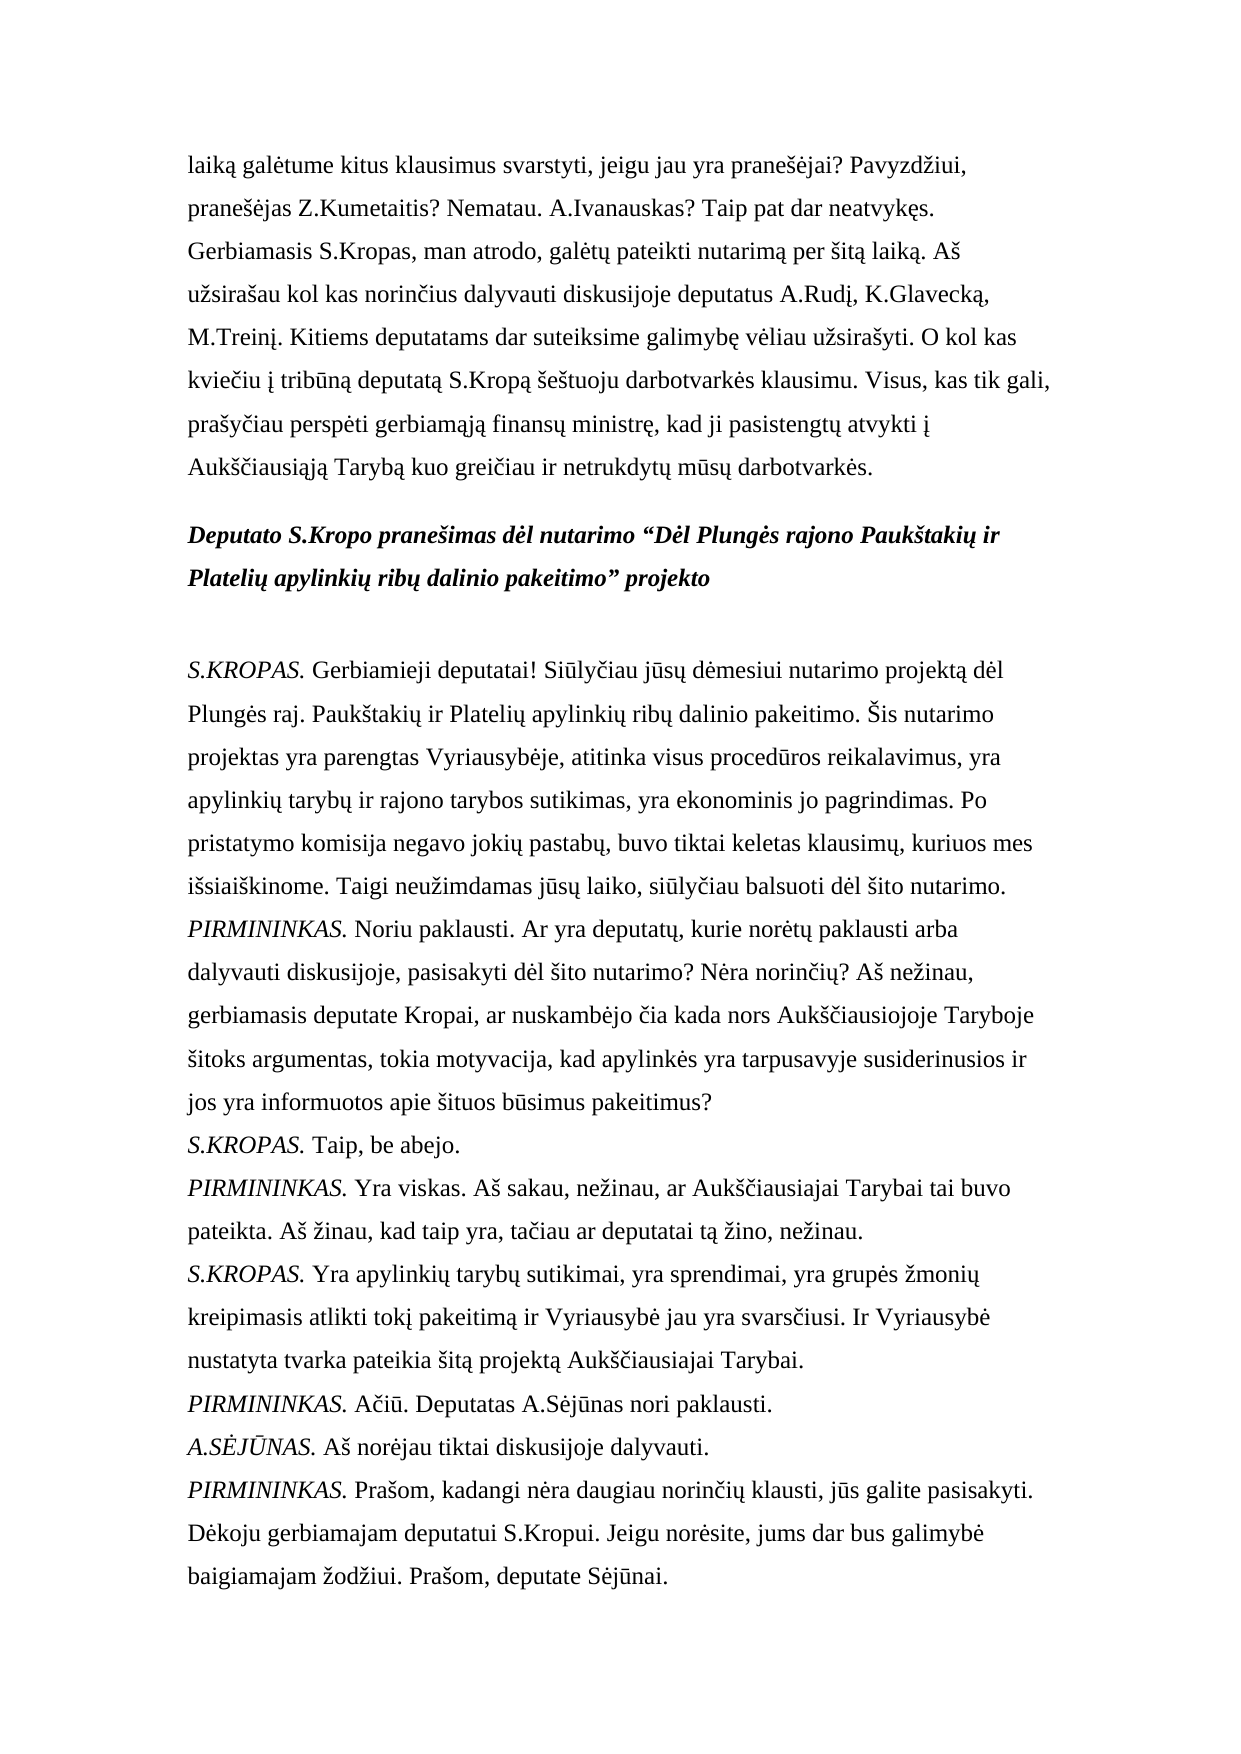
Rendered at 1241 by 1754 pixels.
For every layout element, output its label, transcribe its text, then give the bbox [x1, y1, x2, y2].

text PIRMININKAS. Prašom, kadangi nėra daugiau norinčių klausti, jūs galite pasisakyti. Dėkoju gerbiamajam deputatui S.Kropui. Jeigu norėsite, jums dar bus galimybė baigiamajam žodžiui. Prašom, deputate Sėjūnai. [187, 1475, 1053, 1590]
text PIRMININKAS. Yra viskas. Aš sakau, nežinau, ar Aukščiausiajai Tarybai tai buvo pateikta. Aš žinau, kad taip yra, tačiau ar deputatai tą žino, nežinau. [187, 1173, 1053, 1245]
text S.KROPAS. Taip, be abejo. [187, 1130, 1053, 1159]
text PIRMININKAS. Noriu paklausti. Ar yra deputatų, kurie norėtų paklausti arba dalyvauti diskusijoje, pasisakyti dėl šito nutarimo? Nėra norinčių? Aš nežinau, gerbiamasis deputate Kropai, ar nuskambėjo čia kada nors Aukščiausiojoje Taryboje šitoks argumentas, tokia motyvacija, kad apylinkės yra tarpusavyje susiderinusios ir jos yra informuotos apie šituos būsimus pakeitimus? [187, 914, 1053, 1116]
text A.SĖJŪNAS. Aš norėjau tiktai diskusijoje dalyvauti. [187, 1432, 1053, 1461]
text S.KROPAS. Yra apylinkių tarybų sutikimai, yra sprendimai, yra grupės žmonių kreipimasis atlikti tokį pakeitimą ir Vyriausybė jau yra svarsčiusi. Ir Vyriausybė nustatyta tvarka pateikia šitą projektą Aukščiausiajai Tarybai. [187, 1259, 1053, 1374]
subtitle Deputato S.Kropo pranešimas dėl nutarimo “Dėl Plungės rajono Paukštakių ir Platelių apylinkių ribų dalinio pakeitimo” projekto [187, 520, 1053, 592]
text laiką galėtume kitus klausimus svarstyti, jeigu jau yra pranešėjai? Pavyzdžiui, pranešėjas Z.Kumetaitis? Nematau. A.Ivanauskas? Taip pat dar neatvykęs. Gerbiamasis S.Kropas, man atrodo, galėtų pateikti nutarimą per šitą laiką. Aš užsirašau kol kas norinčius dalyvauti diskusijoje deputatus A.Rudį, K.Glavecką, M.Treinį. Kitiems deputatams dar suteiksime galimybę vėliau užsirašyti. O kol kas kviečiu į tribūną deputatą S.Kropą šeštuoju darbotvarkės klausimu. Visus, kas tik gali, prašyčiau perspėti gerbiamąją finansų ministrę, kad ji pasistengtų atvykti į Aukščiausiąją Tarybą kuo greičiau ir netrukdytų mūsų darbotvarkės. [187, 150, 1053, 481]
text PIRMININKAS. Ačiū. Deputatas A.Sėjūnas nori paklausti. [187, 1389, 1053, 1417]
text S.KROPAS. Gerbiamieji deputatai! Siūlyčiau jūsų dėmesiui nutarimo projektą dėl Plungės raj. Paukštakių ir Platelių apylinkių ribų dalinio pakeitimo. Šis nutarimo projektas yra parengtas Vyriausybėje, atitinka visus procedūros reikalavimus, yra apylinkių tarybų ir rajono tarybos sutikimas, yra ekonominis jo pagrindimas. Po pristatymo komisija negavo jokių pastabų, buvo tiktai keletas klausimų, kuriuos mes išsiaiškinome. Taigi neužimdamas jūsų laiko, siūlyčiau balsuoti dėl šito nutarimo. [187, 656, 1053, 900]
